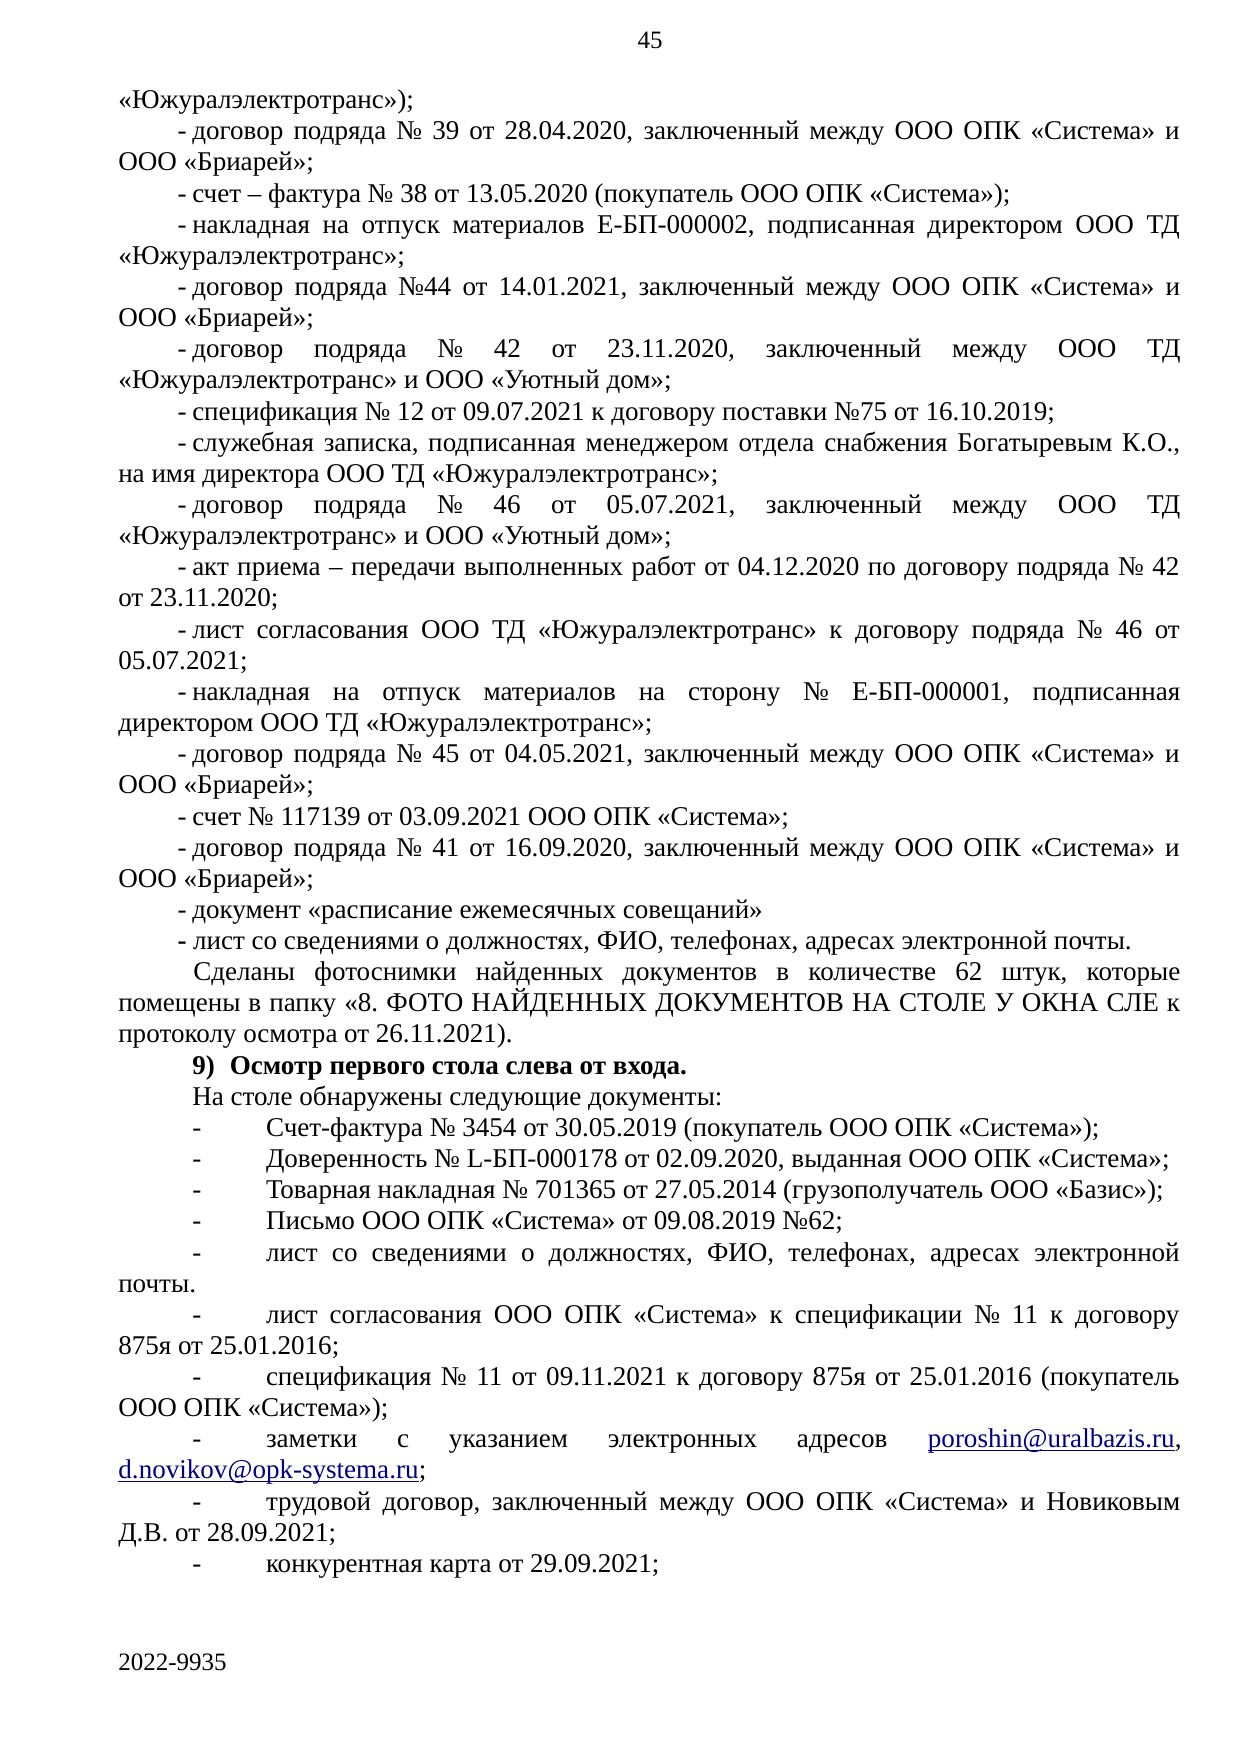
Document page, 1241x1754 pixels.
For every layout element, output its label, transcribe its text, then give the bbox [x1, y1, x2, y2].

list договор подряда № 46 от 05.07.2021, заключенный между ООО ТД «Южуралэлектротранс» и ООО «Уютный дом»; [118, 488, 1181, 550]
text Сделаны фотоснимки найденных документов в количестве 62 штук, которые помещены в папку «8. ФОТО НАЙДЕННЫХ ДОКУМЕНТОВ НА СТОЛЕ У ОКНА СЛЕ к протоколу осмотра от 26.11.2021). [118, 955, 1181, 1049]
list «Южуралэлектротранс»); [118, 83, 1181, 114]
list служебная записка, подписанная менеджером отдела снабжения Богатыревым К.О., на имя директора ООО ТД «Южуралэлектротранс»; [118, 426, 1181, 488]
list Доверенность № L-БП-000178 от 02.09.2020, выданная ООО ОПК «Система»; [118, 1142, 1181, 1173]
list документ «расписание ежемесячных совещаний» [118, 893, 1181, 924]
list лист согласования ООО ТД «Южуралэлектротранс» к договору подряда № 46 от 05.07.2021; [118, 613, 1181, 675]
text На столе обнаружены следующие документы: [118, 1080, 1181, 1111]
list счет – фактура № 38 от 13.05.2020 (покупатель ООО ОПК «Система»); [118, 177, 1181, 208]
list договор подряда № 42 от 23.11.2020, заключенный между ООО ТД «Южуралэлектротранс» и ООО «Уютный дом»; [118, 332, 1181, 395]
list договор подряда № 45 от 04.05.2021, заключенный между ООО ОПК «Система» и ООО «Бриарей»; [118, 737, 1181, 799]
list акт приема – передачи выполненных работ от 04.12.2020 по договору подряда № 42 от 23.11.2020; [118, 550, 1181, 613]
list накладная на отпуск материалов Е-БП-000002, подписанная директором ООО ТД «Южуралэлектротранс»; [118, 208, 1181, 270]
list договор подряда № 39 от 28.04.2020, заключенный между ООО ОПК «Система» и ООО «Бриарей»; [118, 114, 1181, 177]
list Счет-фактура № 3454 от 30.05.2019 (покупатель ООО ОПК «Система»); [118, 1111, 1181, 1142]
list договор подряда № 41 от 16.09.2020, заключенный между ООО ОПК «Система» и ООО «Бриарей»; [118, 831, 1181, 893]
list Осмотр первого стола слева от входа. [192, 1049, 1181, 1080]
list конкурентная карта от 29.09.2021; [118, 1547, 1181, 1578]
list лист согласования ООО ОПК «Система» к спецификации № 11 к договору 875я от 25.01.2016; [118, 1298, 1181, 1360]
list накладная на отпуск материалов на сторону № Е-БП-000001, подписанная директором ООО ТД «Южуралэлектротранс»; [118, 675, 1181, 737]
list счет № 117139 от 03.09.2021 ООО ОПК «Система»; [118, 799, 1181, 831]
list заметки с указанием электронных адресов poroshin@uralbazis.ru, d.novikov@opk-systema.ru; [118, 1422, 1181, 1485]
list трудовой договор, заключенный между ООО ОПК «Система» и Новиковым Д.В. от 28.09.2021; [118, 1485, 1181, 1547]
list спецификация № 11 от 09.11.2021 к договору 875я от 25.01.2016 (покупатель ООО ОПК «Система»); [118, 1360, 1181, 1422]
list Письмо ООО ОПК «Система» от 09.08.2019 №62; [118, 1204, 1181, 1236]
list спецификация № 12 от 09.07.2021 к договору поставки №75 от 16.10.2019; [118, 395, 1181, 426]
text - лист со сведениями о должностях, ФИО, телефонах, адресах электронной почты. [177, 924, 1181, 955]
list Товарная накладная № 701365 от 27.05.2014 (грузополучатель ООО «Базис»); [118, 1173, 1181, 1204]
list лист со сведениями о должностях, ФИО, телефонах, адресах электронной почты. [118, 1236, 1181, 1298]
list договор подряда №44 от 14.01.2021, заключенный между ООО ОПК «Система» и ООО «Бриарей»; [118, 270, 1181, 332]
